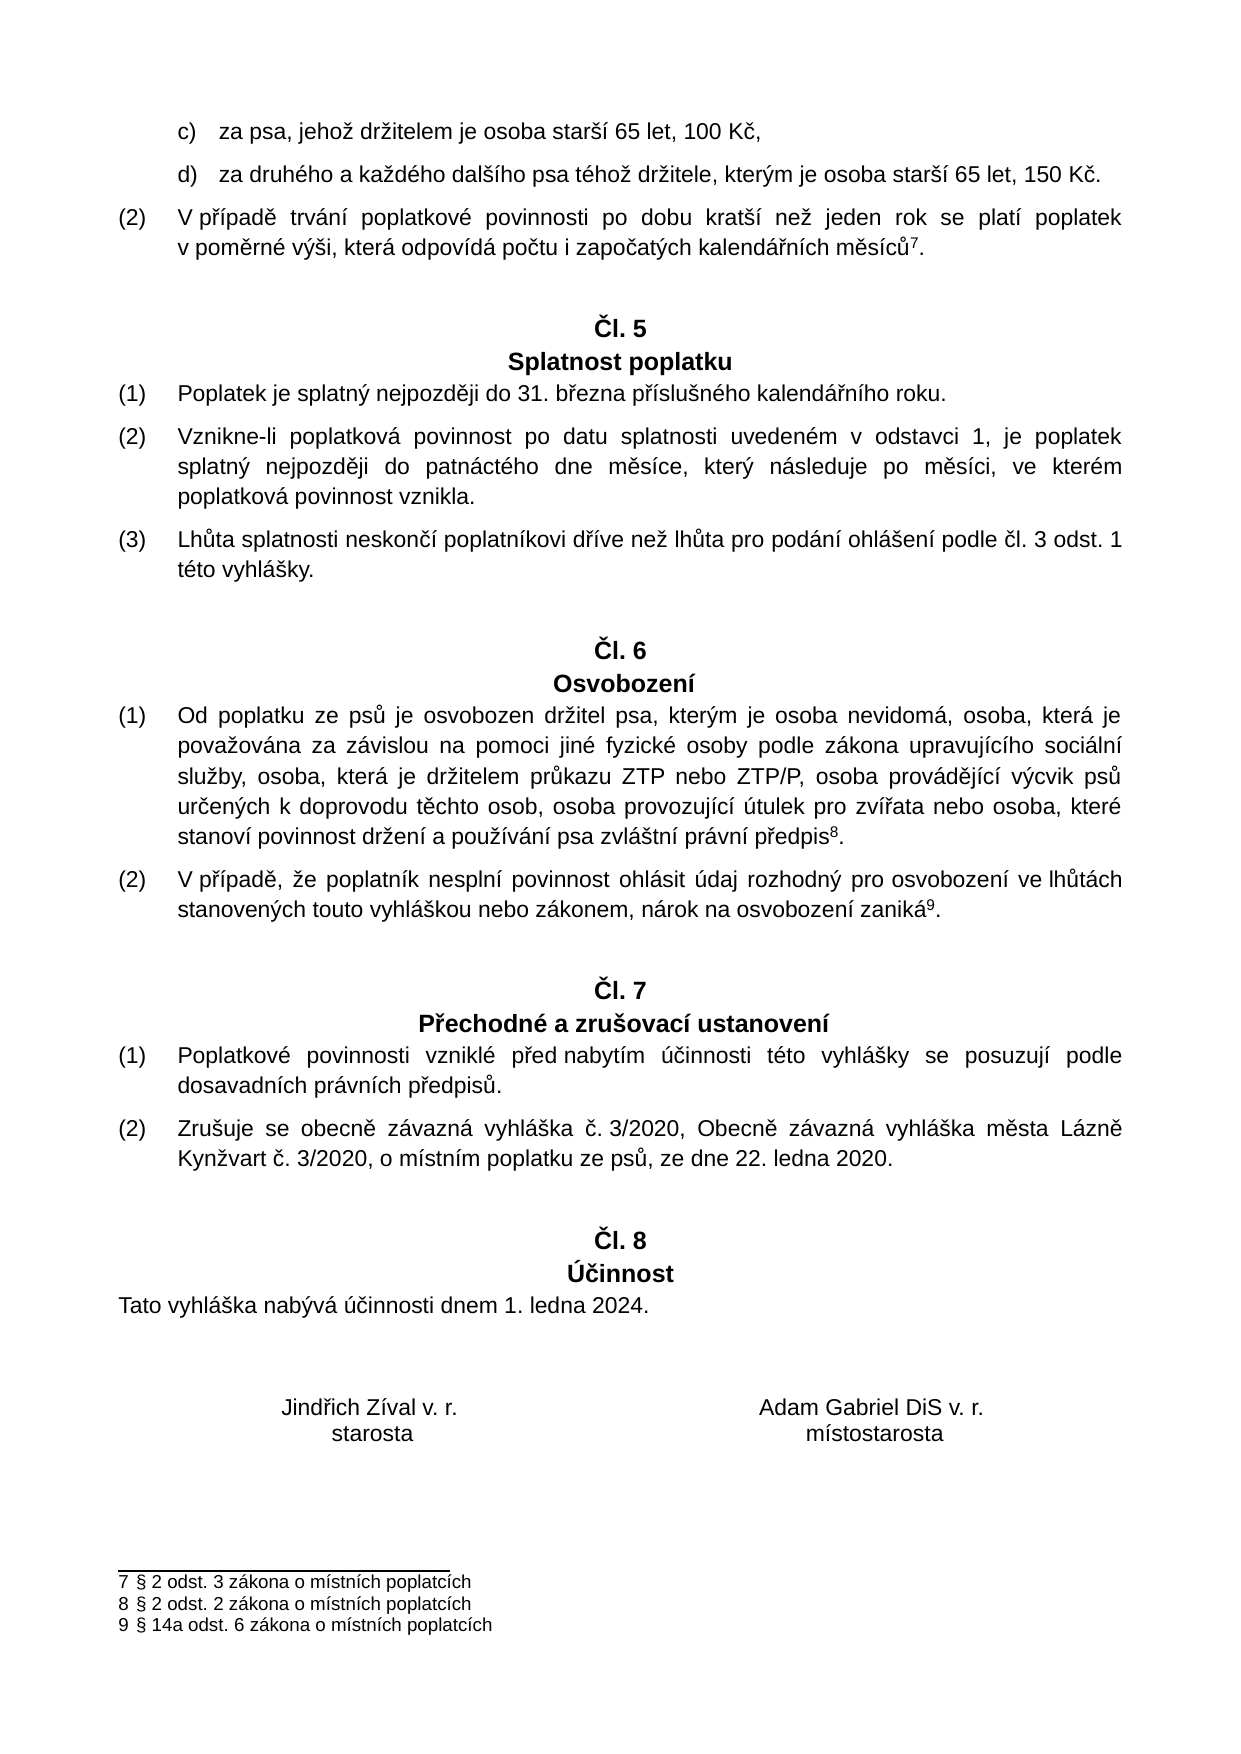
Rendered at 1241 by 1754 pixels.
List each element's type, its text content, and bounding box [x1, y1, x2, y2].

list Poplatkové povinnosti vzniklé před nabytím účinnosti této vyhlášky se posuzují podle dosavadních právních předpisů. [118, 1042, 1122, 1099]
list § 2 odst. 3 zákona o místních poplatcích [118, 1571, 1122, 1592]
table_header Jindřich Zíval v. r. starosta [118, 1334, 620, 1452]
list V případě, že poplatník nesplní povinnost ohlásit údaj rozhodný pro osvobození ve lhůtách stanovených touto vyhláškou nebo zákonem, nárok na osvobození zaniká. [118, 866, 1122, 922]
list Poplatek je splatný nejpozději do 31. března příslušného kalendářního roku. [118, 380, 1122, 406]
list V případě trvání poplatkové povinnosti po dobu kratší než jeden rok se platí poplatek v poměrné výši, která odpovídá počtu i započatých kalendářních měsíců. [118, 203, 1122, 260]
list § 14a odst. 6 zákona o místních poplatcích [118, 1614, 1122, 1635]
subtitle Čl. 6 Osvobození [118, 636, 1122, 698]
list Lhůta splatnosti neskončí poplatníkovi dříve než lhůta pro podání ohlášení podle čl. 3 odst. 1 této vyhlášky. [118, 526, 1122, 582]
table_header Adam Gabriel DiS v. r. místostarosta [620, 1334, 1122, 1452]
list za psa, jehož držitelem je osoba starší 65 let, 100 Kč, [177, 118, 1122, 144]
list Zrušuje se obecně závazná vyhláška č. 3/2020, Obecně závazná vyhláška města Lázně Kynžvart č. 3/2020, o místním poplatku ze psů, ze dne 22. ledna 2020. [118, 1115, 1122, 1172]
subtitle Čl. 7 Přechodné a zrušovací ustanovení [118, 976, 1122, 1038]
list za druhého a každého dalšího psa téhož držitele, kterým je osoba starší 65 let, 150 Kč. [177, 161, 1122, 187]
subtitle Čl. 5 Splatnost poplatku [118, 314, 1122, 376]
list Od poplatku ze psů je osvobozen držitel psa, kterým je osoba nevidomá, osoba, která je považována za závislou na pomoci jiné fyzické osoby podle zákona upravujícího sociální služby, osoba, která je držitelem průkazu ZTP nebo ZTP/P, osoba provádějící výcvik psů určených k doprovodu těchto osob, osoba provozující útulek pro zvířata nebo osoba, které stanoví povinnost držení a používání psa zvláštní právní předpis. [118, 702, 1122, 849]
list § 2 odst. 2 zákona o místních poplatcích [118, 1592, 1122, 1614]
list Vznikne-li poplatková povinnost po datu splatnosti uvedeném v odstavci 1, je poplatek splatný nejpozději do patnáctého dne měsíce, který následuje po měsíci, ve kterém poplatková povinnost vznikla. [118, 423, 1122, 509]
subtitle Čl. 8 Účinnost [118, 1226, 1122, 1287]
text Tato vyhláška nabývá účinnosti dnem 1. ledna 2024. [118, 1292, 1122, 1318]
